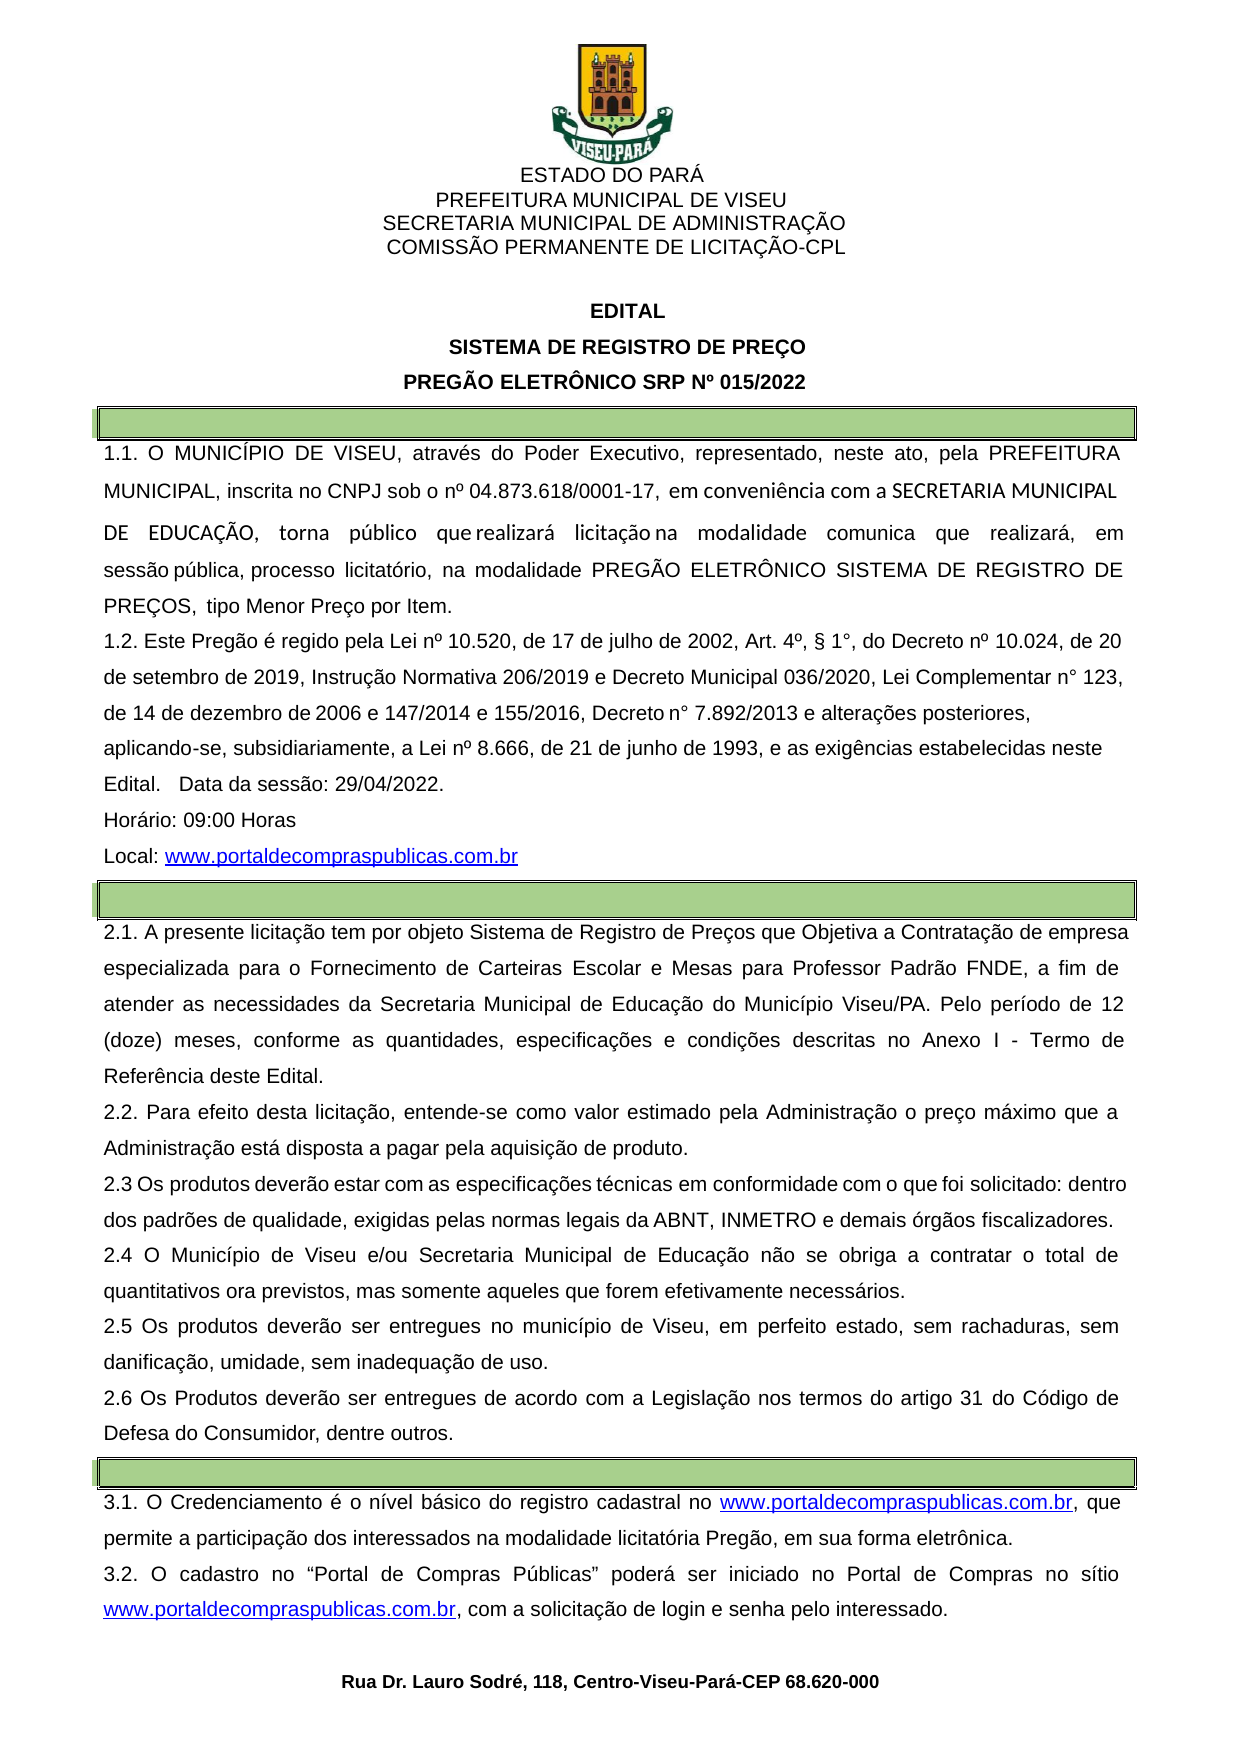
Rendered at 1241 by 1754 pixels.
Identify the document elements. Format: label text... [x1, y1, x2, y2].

text 2.6 Os Produtos deverão ser entregues de acordo com a Legislação nos termos do artigo 31 do Código de Defesa do Consumidor, dentre outros. [103, 1386, 1128, 1445]
text Local: www.portaldecompraspublicas.com.br [103, 843, 1154, 867]
text MUNICIPAL, inscrita no CNPJ sob o nº 04.873.618/0001-17, em conveniência com a SECRETARIA MUNICIPAL [103, 476, 1154, 504]
text 3. DO CREDENCIAMENTO [1137, 1460, 1154, 1484]
text 2. DO OBJETO [1137, 893, 1154, 917]
text permite a participação dos interessados na modalidade licitatória Pregão, em sua forma eletrônica. [103, 1525, 1154, 1549]
text 1.2. Este Pregão é regido pela Lei nº 10.520, de 17 de julho de 2002, Art. 4º, § 1°, do Decreto nº 10.024, de 20 de setembro de 2019, Instrução Normativa 206/2019 e Decreto Municipal 036/2020, Lei Complementar n° 123, de 14 de dezembro de2006 e 147/2014 e 155/2016, Decreton° 7.892/2013 e alterações posteriores, aplicando-se, subsidiariamente, a Lei nº 8.666, de 21 de junho de 1993, e as exigências estabelecidas neste Edital. Data da sessão: 29/04/2022. [103, 629, 1128, 796]
text SISTEMA DE REGISTRO DE PREÇO PREGÃO ELETRÔNICO SRP Nº 015/2022 [397, 334, 806, 394]
text 2.3Os produtosdeverãoestarcomas especificaçõestécnicas em conformidadecomo quefoi solicitado: dentro dos padrões de qualidade, exigidas pelas normas legais da ABNT, INMETRO e demais órgãos fiscalizadores. 2.4 O Município de Viseu e/ou Secretaria Municipal de Educação não se obriga a contratar o total de quantitativos ora previstos, mas somente aqueles que forem efetivamente necessários. [103, 1172, 1128, 1303]
text ESTADO DO PARÁ PREFEITURA MUNICIPAL DE VISEU [435, 164, 795, 211]
text 2.2. Para efeito desta licitação, entende-se como valor estimado pela Administração o preço máximo que a Administração está disposta a pagar pela aquisição de produto. [103, 1100, 1127, 1160]
text DE EDUCAÇÃO, torna público querealizará licitaçãona modalidade comunica que realizará, em sessãopública, processo licitatório, na modalidade PREGÃO ELETRÔNICO SISTEMA DE REGISTRO DE PREÇOS, tipo Menor Preço por Item. [103, 518, 1124, 618]
text atender as necessidades da Secretaria Municipal de Educação do Município Viseu/PA. Pelo período de 12 (doze) meses, conforme as quantidades, especificações e condições descritas no Anexo I - Termo de Referência deste Edital. [103, 992, 1124, 1088]
text 3.1. O Credenciamento é o nível básico do registro cadastral no www.portaldecompraspublicas.com.br, que [103, 1489, 1154, 1513]
text Rua Dr. Lauro Sodré, 118, Centro-Viseu-Pará-CEP 68.620-000 [341, 1671, 1154, 1692]
picture [551, 44, 674, 165]
text especializada para o Fornecimento de Carteiras Escolar e Mesas para Professor Padrão FNDE, a fim de [103, 956, 1154, 980]
text EDITAL [590, 298, 1154, 322]
text 1.1. O MUNICÍPIO DE VISEU, através do Poder Executivo, representado, neste ato, pela PREFEITURA [103, 440, 1154, 464]
text 1. PREÂMBULO [1137, 411, 1154, 435]
text 3.2. O cadastro no “Portal de Compras Públicas” poderá ser iniciado no Portal de Compras no sítio www.portaldecompraspublicas.com.br, com a solicitação de login e senha pelo interessado. [103, 1561, 1127, 1621]
text SECRETARIA MUNICIPAL DE ADMINISTRAÇÃO COMISSÃO PERMANENTE DE LICITAÇÃO-CPL [374, 211, 846, 259]
text 2.5 Os produtos deverão ser entregues no município de Viseu, em perfeito estado, sem rachaduras, sem danificação, umidade, sem inadequação de uso. [103, 1314, 1128, 1374]
text 2.1. A presente licitação tem por objeto Sistema de Registro de Preços que Objetiva a Contratação de empresa [103, 920, 1154, 944]
text Horário: 09:00 Horas [103, 808, 1154, 832]
